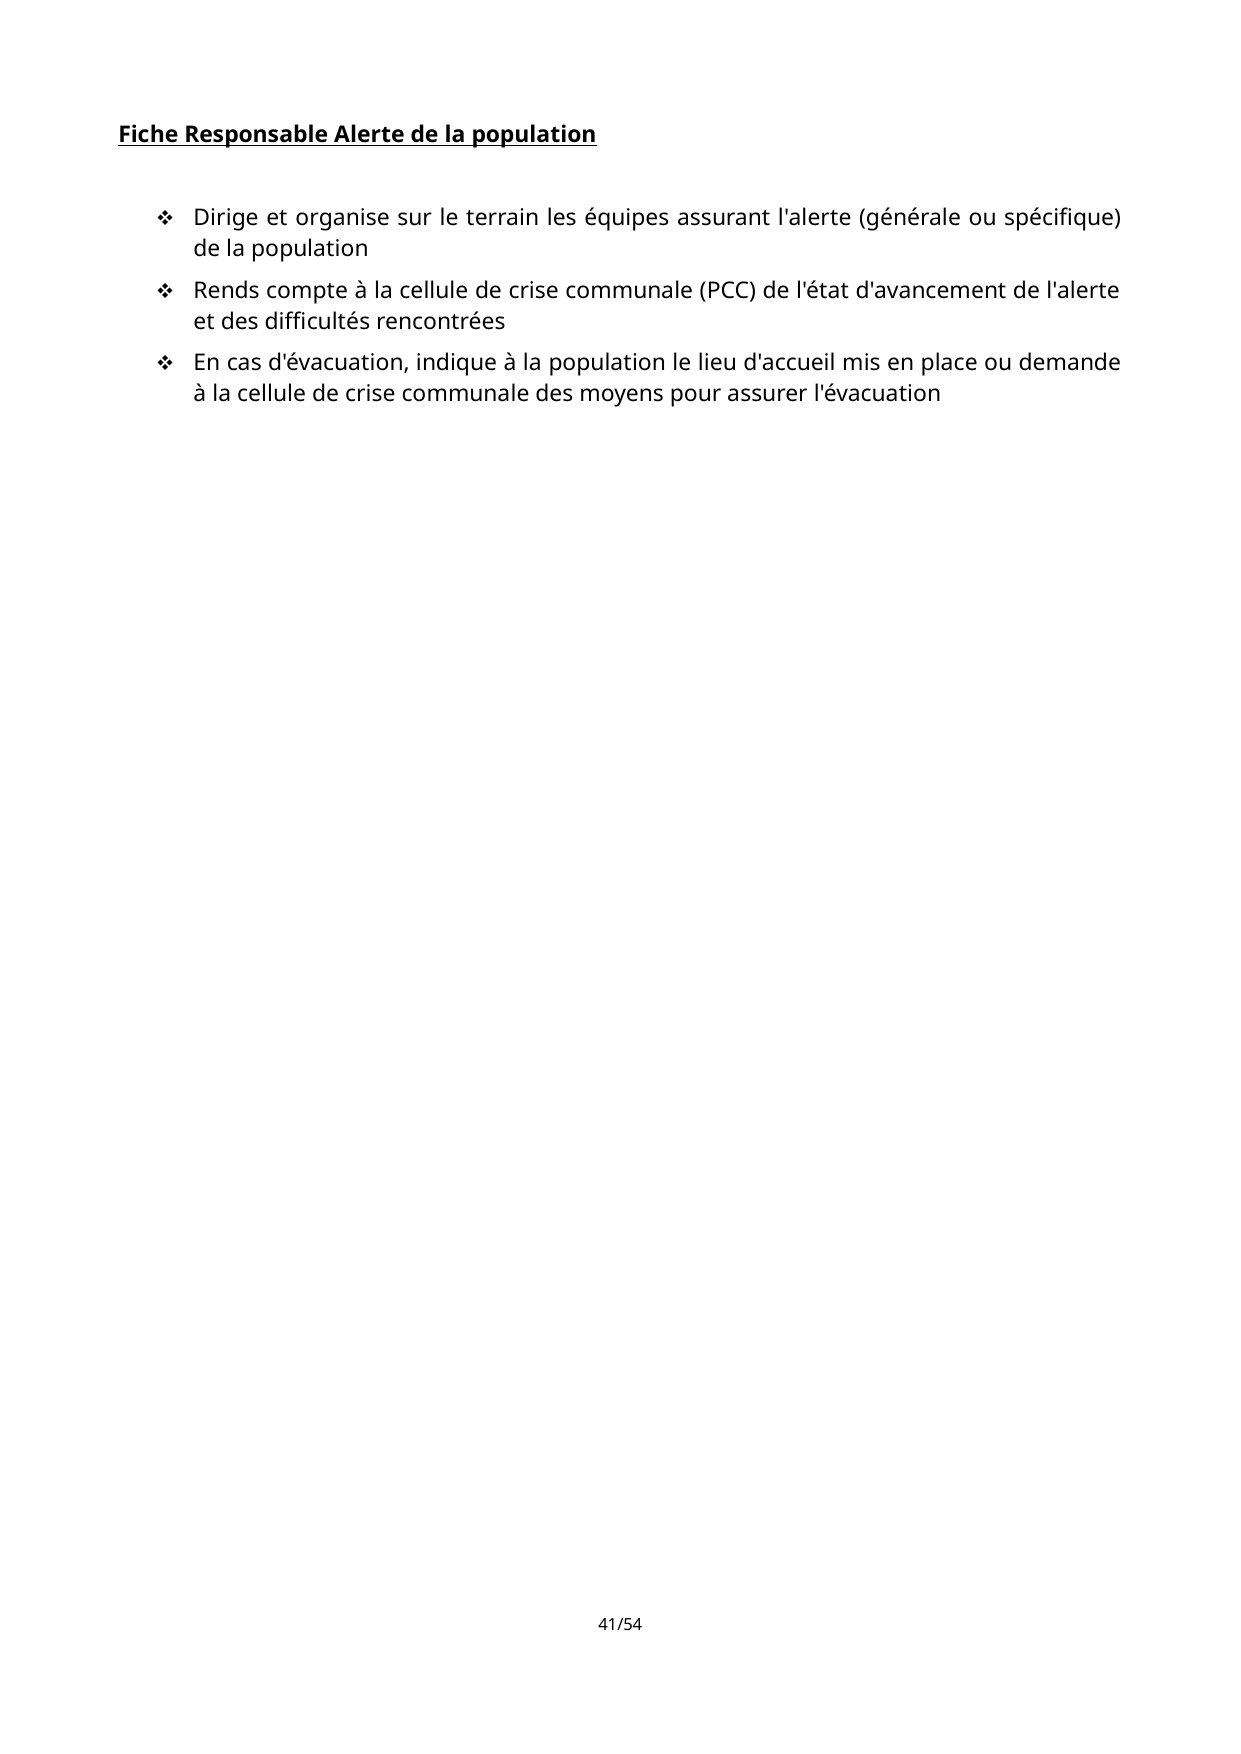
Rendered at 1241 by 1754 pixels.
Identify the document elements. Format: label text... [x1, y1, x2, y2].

list Dirige et organise sur le terrain les équipes assurant l'alerte (générale ou spécifique) de la population [156, 201, 1122, 263]
list Rends compte à la cellule de crise communale (PCC) de l'état d'avancement de l'alerte et des difficultés rencontrées [156, 273, 1122, 336]
list En cas d'évacuation, indique à la population le lieu d'accueil mis en place ou demande à la cellule de crise communale des moyens pour assurer l'évacuation [156, 346, 1122, 408]
subtitle Fiche Responsable Alerte de la population [118, 118, 1122, 149]
